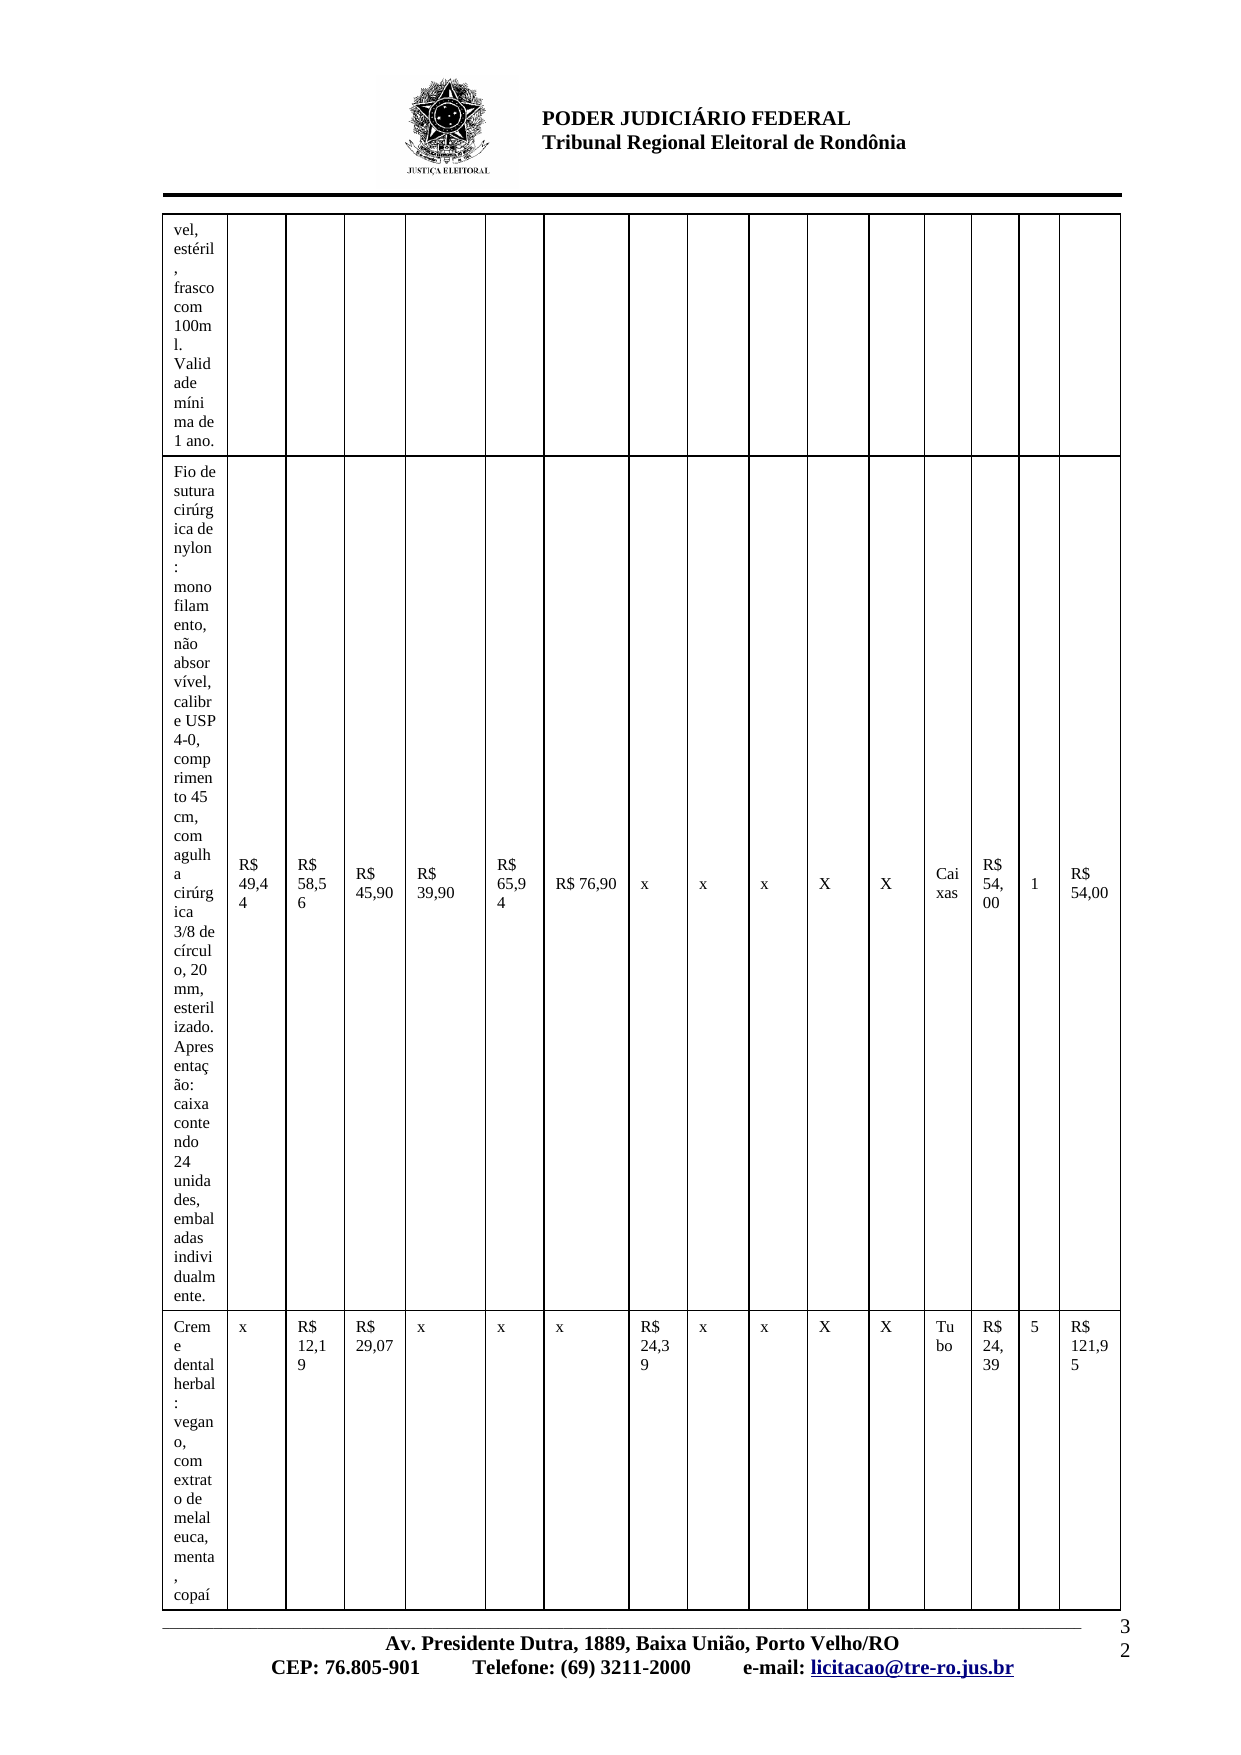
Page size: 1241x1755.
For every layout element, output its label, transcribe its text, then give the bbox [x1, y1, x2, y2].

table_cell [750, 215, 807, 455]
table_cell [545, 215, 628, 455]
table_cell [228, 215, 285, 455]
table_cell x [228, 1311, 285, 1609]
table_cell x [406, 1311, 485, 1609]
table_cell [630, 215, 687, 455]
table_cell R$ 12,19 [287, 1311, 344, 1609]
table_cell R$ 65,94 [486, 457, 543, 1310]
table_cell X [808, 457, 868, 1310]
table_cell Caixas [925, 457, 971, 1310]
table_cell R$ 29,07 [345, 1311, 405, 1609]
table_cell Fio de sutura cirúrgica de nylon: monofilamento, não absorvível, calibre USP 4-0, comprimento 45 cm, com agulha cirúrgica 3/8 de círculo, 20 mm, esterilizado. Apresentação: caixa contendo 24 unidades, embaladas individualmente. [163, 457, 227, 1310]
table_cell 1 [1020, 457, 1059, 1310]
table_cell [287, 215, 344, 455]
table_cell [925, 215, 971, 455]
table_cell X [870, 457, 924, 1310]
table_cell R$ 24,39 [630, 1311, 687, 1609]
table_cell Creme dental herbal: vegano, com extrato de melaleuca, menta, copaí [163, 1311, 227, 1609]
table_cell [1020, 215, 1059, 455]
table_cell 5 [1020, 1311, 1059, 1609]
table_cell [688, 215, 748, 455]
table_cell R$ 45,90 [345, 457, 405, 1310]
table_cell R$ 121,95 [1060, 1311, 1120, 1609]
table_cell [808, 215, 868, 455]
table_cell X [808, 1311, 868, 1609]
table_cell R$ 39,90 [406, 457, 485, 1310]
table_cell [972, 215, 1018, 455]
table_cell [1060, 215, 1120, 455]
table_cell x [486, 1311, 543, 1609]
table_cell x [750, 457, 807, 1310]
table_cell Tubo [925, 1311, 971, 1609]
table_cell x [688, 457, 748, 1310]
table_cell [406, 215, 485, 455]
table_cell R$ 76,90 [545, 457, 628, 1310]
table_cell R$ 49,44 [228, 457, 285, 1310]
table_cell [870, 215, 924, 455]
table_cell x [630, 457, 687, 1310]
table_cell R$ 54,00 [972, 457, 1018, 1310]
table_cell R$ 54,00 [1060, 457, 1120, 1310]
table_cell x [545, 1311, 628, 1609]
table_cell R$ 24,39 [972, 1311, 1018, 1609]
table_cell [486, 215, 543, 455]
table_cell X [870, 1311, 924, 1609]
table_cell x [688, 1311, 748, 1609]
table_cell x [750, 1311, 807, 1609]
table_cell vel, estéril, frasco com 100ml. Validade mínima de 1 ano. [163, 215, 227, 455]
table_cell [345, 215, 405, 455]
table_cell R$ 58,56 [287, 457, 344, 1310]
